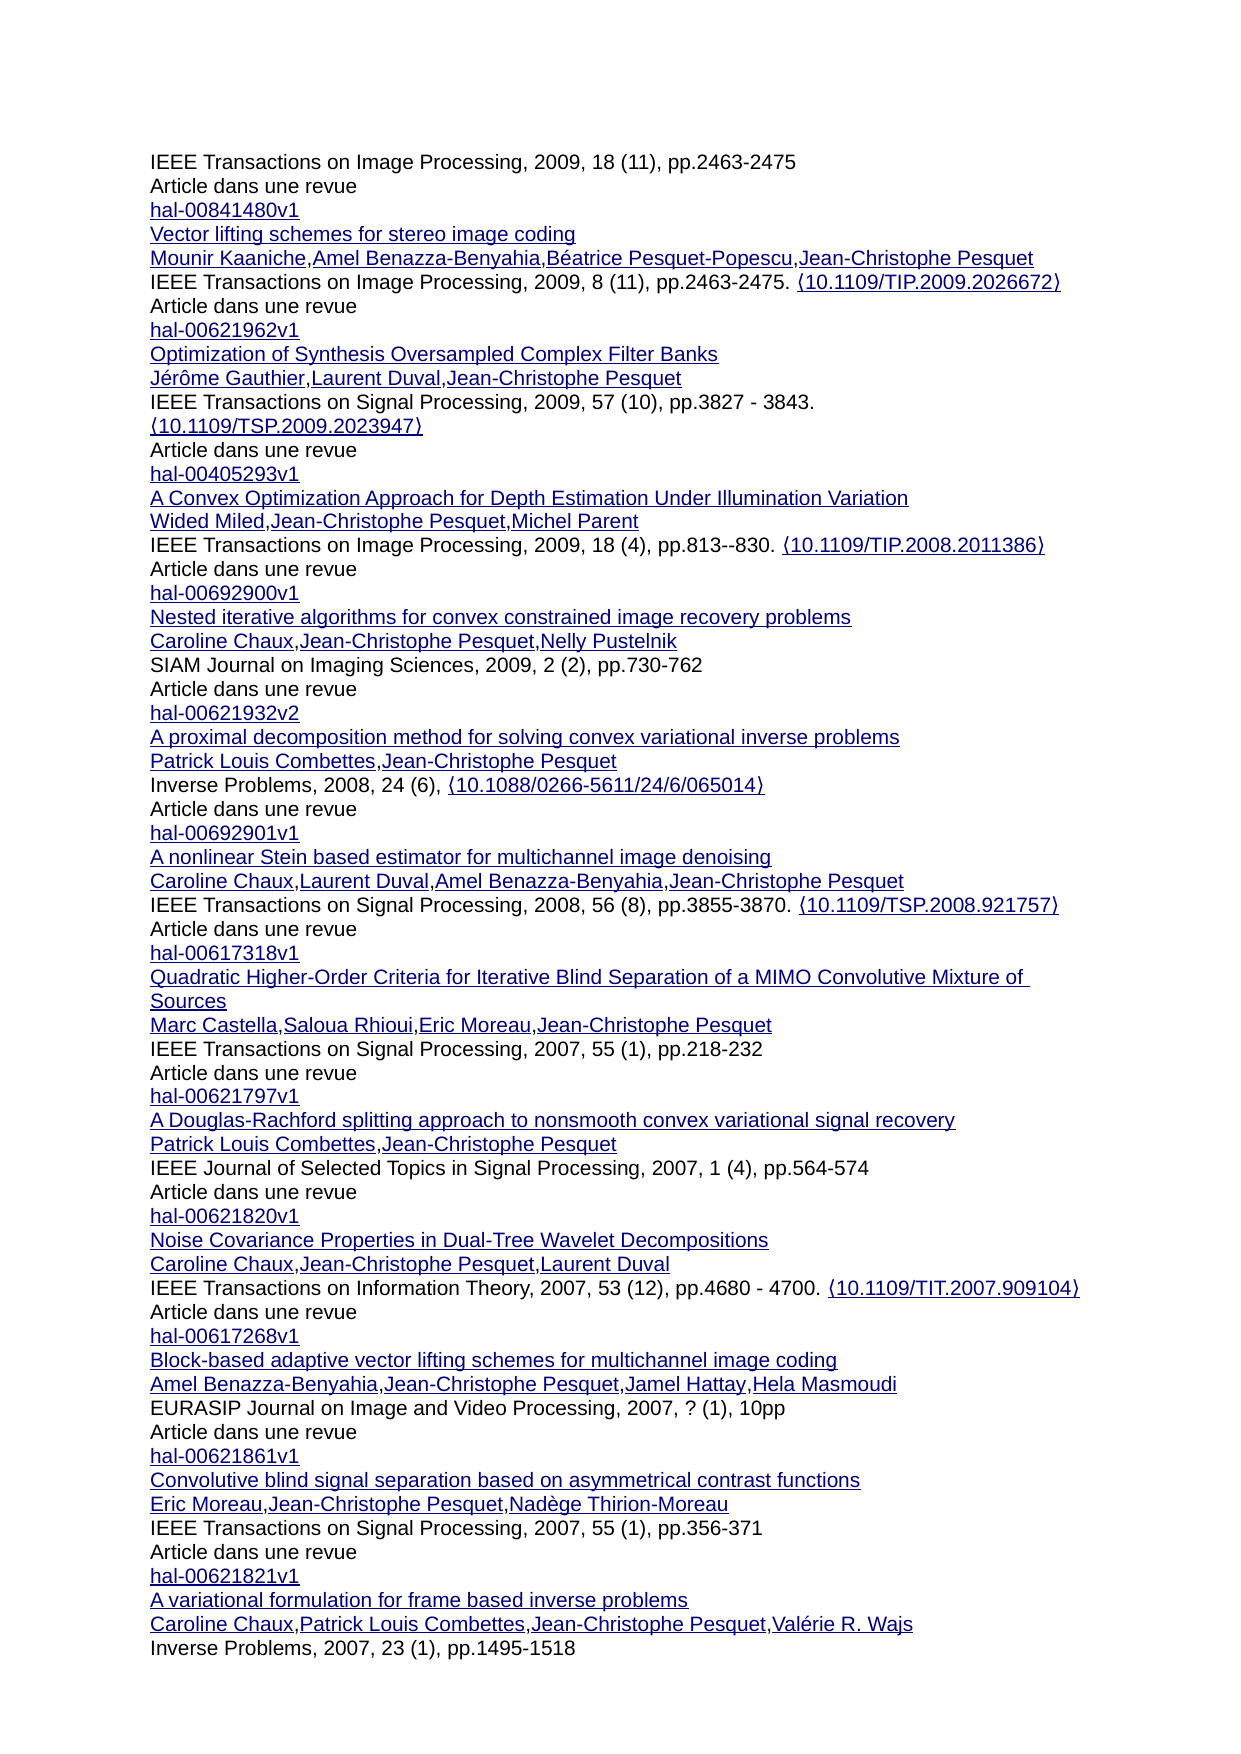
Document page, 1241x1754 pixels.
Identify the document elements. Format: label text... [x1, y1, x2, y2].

table_cell Quadratic Higher-Order Criteria for Iterative Blind Separation of a MIMO Convolutive Mixture of Sources Marc Castella,Saloua Rhioui,Eric Moreau,Jean-Christophe Pesquet IEEE Transactions on Signal Processing, 2007, 55 (1), pp.218-232 Article dans une revue hal-00621797v1 [150, 965, 1090, 1108]
table_cell Noise Covariance Properties in Dual-Tree Wavelet Decompositions Caroline Chaux,Jean-Christophe Pesquet,Laurent Duval IEEE Transactions on Information Theory, 2007, 53 (12), pp.4680 - 4700. ⟨10.1109/TIT.2007.909104⟩ Article dans une revue hal-00617268v1 [150, 1228, 1090, 1348]
table_cell Block-based adaptive vector lifting schemes for multichannel image coding Amel Benazza-Benyahia,Jean-Christophe Pesquet,Jamel Hattay,Hela Masmoudi EURASIP Journal on Image and Video Processing, 2007, ? (1), 10pp Article dans une revue hal-00621861v1 [150, 1348, 1090, 1468]
table_cell A Douglas-Rachford splitting approach to nonsmooth convex variational signal recovery Patrick Louis Combettes,Jean-Christophe Pesquet IEEE Journal of Selected Topics in Signal Processing, 2007, 1 (4), pp.564-574 Article dans une revue hal-00621820v1 [150, 1108, 1090, 1228]
table_cell A nonlinear Stein based estimator for multichannel image denoising Caroline Chaux,Laurent Duval,Amel Benazza-Benyahia,Jean-Christophe Pesquet IEEE Transactions on Signal Processing, 2008, 56 (8), pp.3855-3870. ⟨10.1109/TSP.2008.921757⟩ Article dans une revue hal-00617318v1 [150, 845, 1090, 964]
table_cell Vector lifting schemes for stereo image coding Mounir Kaaniche,Amel Benazza-Benyahia,Béatrice Pesquet-Popescu,Jean-Christophe Pesquet IEEE Transactions on Image Processing, 2009, 8 (11), pp.2463-2475. ⟨10.1109/TIP.2009.2026672⟩ Article dans une revue hal-00621962v1 [150, 222, 1090, 342]
table_cell Optimization of Synthesis Oversampled Complex Filter Banks Jérôme Gauthier,Laurent Duval,Jean-Christophe Pesquet IEEE Transactions on Signal Processing, 2009, 57 (10), pp.3827 - 3843. ⟨10.1109/TSP.2009.2023947⟩ Article dans une revue hal-00405293v1 [150, 342, 1090, 485]
table_cell A Convex Optimization Approach for Depth Estimation Under Illumination Variation Wided Miled,Jean-Christophe Pesquet,Michel Parent IEEE Transactions on Image Processing, 2009, 18 (4), pp.813--830. ⟨10.1109/TIP.2008.2011386⟩ Article dans une revue hal-00692900v1 [150, 485, 1090, 605]
table_cell A variational formulation for frame based inverse problems Caroline Chaux,Patrick Louis Combettes,Jean-Christophe Pesquet,Valérie R. Wajs Inverse Problems, 2007, 23 (1), pp.1495-1518 [150, 1588, 1090, 1659]
table_cell Nested iterative algorithms for convex constrained image recovery problems Caroline Chaux,Jean-Christophe Pesquet,Nelly Pustelnik SIAM Journal on Imaging Sciences, 2009, 2 (2), pp.730-762 Article dans une revue hal-00621932v2 [150, 605, 1090, 725]
table_cell A proximal decomposition method for solving convex variational inverse problems Patrick Louis Combettes,Jean-Christophe Pesquet Inverse Problems, 2008, 24 (6), ⟨10.1088/0266-5611/24/6/065014⟩ Article dans une revue hal-00692901v1 [150, 725, 1090, 845]
table_cell IEEE Transactions on Image Processing, 2009, 18 (11), pp.2463-2475 Article dans une revue hal-00841480v1 [150, 150, 1090, 222]
table_cell Convolutive blind signal separation based on asymmetrical contrast functions Eric Moreau,Jean-Christophe Pesquet,Nadège Thirion-Moreau IEEE Transactions on Signal Processing, 2007, 55 (1), pp.356-371 Article dans une revue hal-00621821v1 [150, 1468, 1090, 1587]
